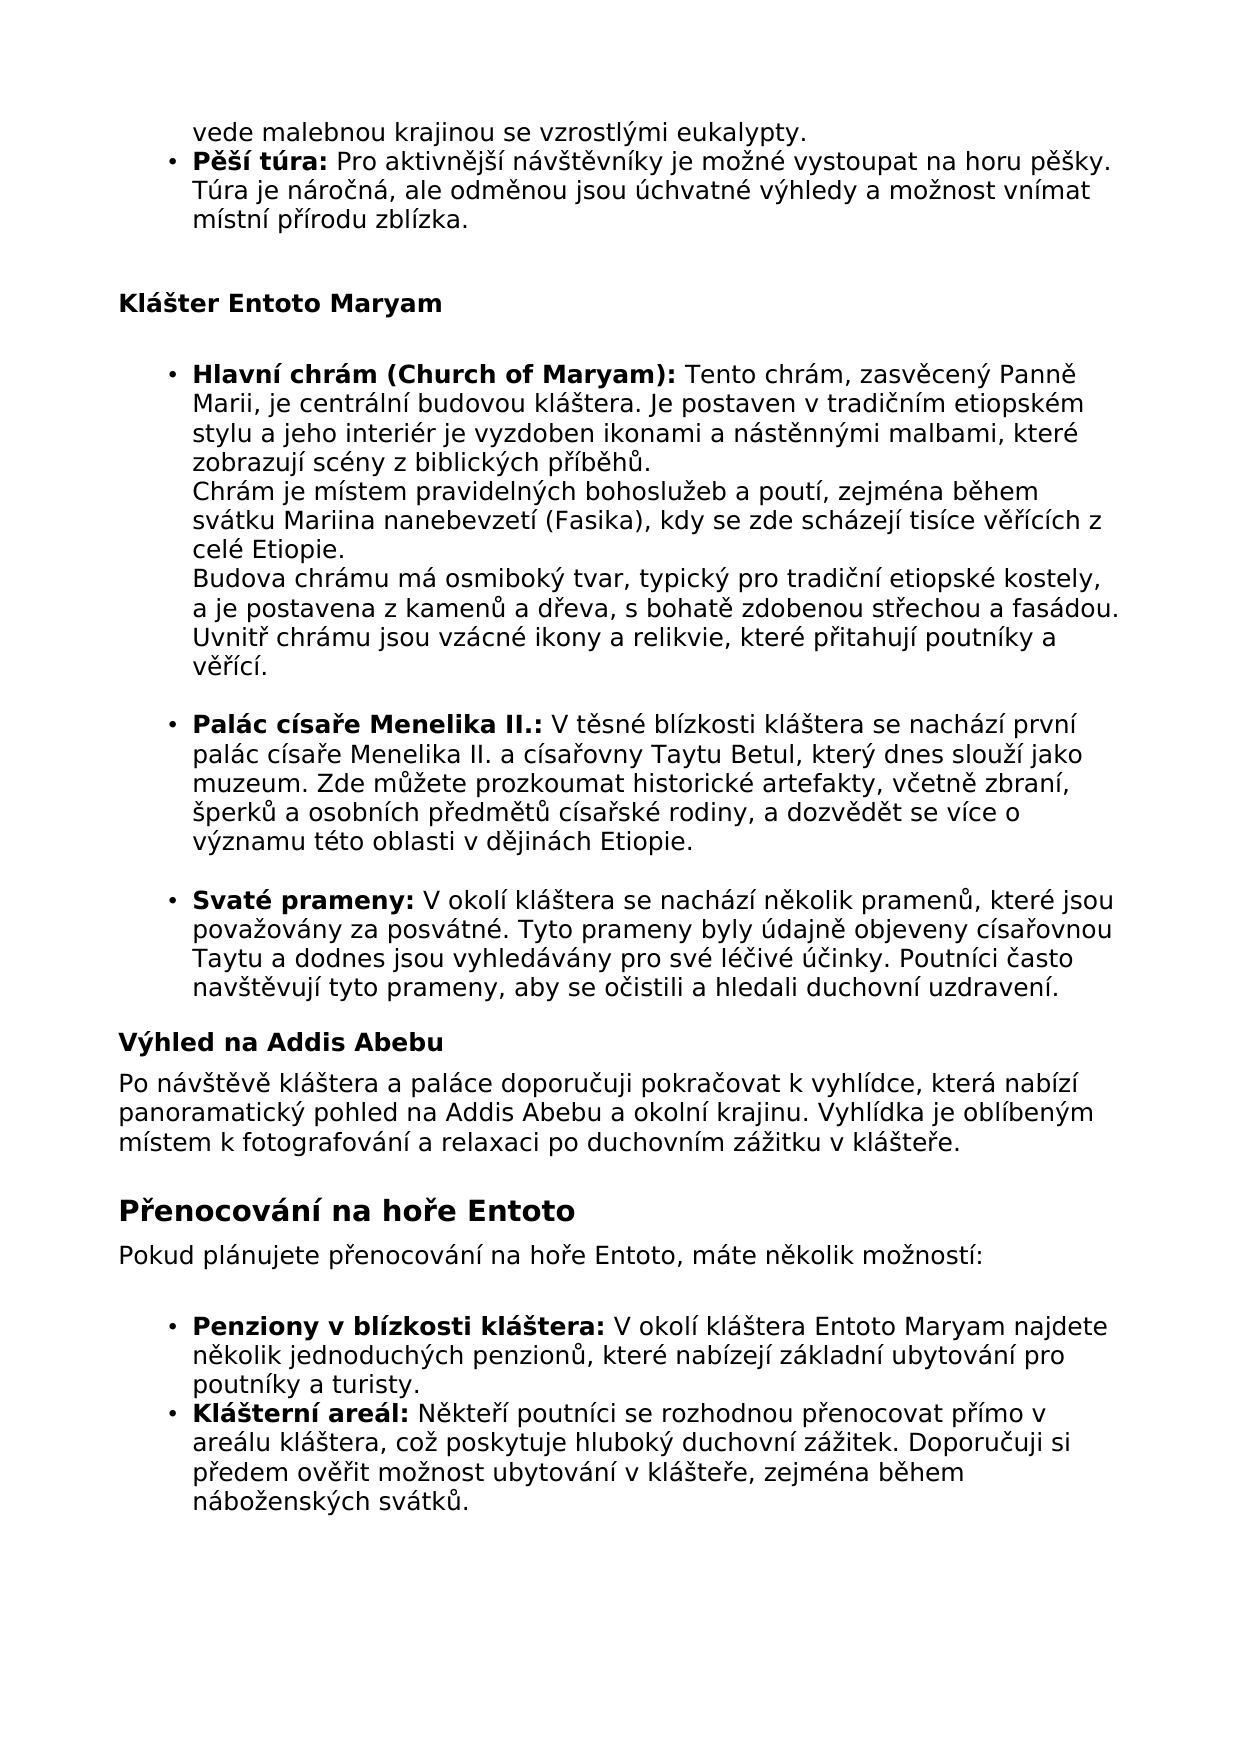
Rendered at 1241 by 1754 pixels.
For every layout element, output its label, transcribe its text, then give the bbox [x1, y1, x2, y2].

subtitle Klášter Entoto Maryam [118, 289, 1122, 318]
list vede malebnou krajinou se vzrostlými eukalypty. [177, 118, 1122, 147]
list Hlavní chrám (Church of Maryam): Tento chrám, zasvěcený Panně Marii, je centrální budovou kláštera. Je postaven v tradičním etiopském stylu a jeho interiér je vyzdoben ikonami a nástěnnými malbami, které zobrazují scény z biblických příběhů. Chrám je místem pravidelných bohoslužeb a poutí, zejména během svátku Mariina nanebevzetí (Fasika), kdy se zde scházejí tisíce věřících z celé Etiopie. Budova chrámu má osmiboký tvar, typický pro tradiční etiopské kostely, a je postavena z kamenů a dřeva, s bohatě zdobenou střechou a fasádou. Uvnitř chrámu jsou vzácné ikony a relikvie, které přitahují poutníky a věřící. [177, 360, 1122, 681]
list Pěší túra: Pro aktivnější návštěvníky je možné vystoupat na horu pěšky. Túra je náročná, ale odměnou jsou úchvatné výhledy a možnost vnímat místní přírodu zblízka. [177, 147, 1122, 235]
text Po návštěvě kláštera a paláce doporučuji pokračovat k vyhlídce, která nabízí panoramatický pohled na Addis Abebu a okolní krajinu. Vyhlídka je oblíbeným místem k fotografování a relaxaci po duchovním zážitku v klášteře. [118, 1069, 1122, 1157]
list Penziony v blízkosti kláštera: V okolí kláštera Entoto Maryam najdete několik jednoduchých penzionů, které nabízejí základní ubytování pro poutníky a turisty. [177, 1312, 1122, 1399]
list Palác císaře Menelika II.: V těsné blízkosti kláštera se nachází první palác císaře Menelika II. a císařovny Taytu Betul, který dnes slouží jako muzeum. Zde můžete prozkoumat historické artefakty, včetně zbraní, šperků a osobních předmětů císařské rodiny, a dozvědět se více o významu této oblasti v dějinách Etiopie. [177, 711, 1122, 857]
list Svaté prameny: V okolí kláštera se nachází několik pramenů, které jsou považovány za posvátné. Tyto prameny byly údajně objeveny císařovnou Taytu a dodnes jsou vyhledávány pro své léčivé účinky. Poutníci často navštěvují tyto prameny, aby se očistili a hledali duchovní uzdravení. [177, 886, 1122, 1003]
subtitle Výhled na Addis Abebu [118, 1028, 1122, 1057]
list Klášterní areál: Někteří poutníci se rozhodnou přenocovat přímo v areálu kláštera, což poskytuje hluboký duchovní zážitek. Doporučuji si předem ověřit možnost ubytování v klášteře, zejména během náboženských svátků. [177, 1399, 1122, 1516]
subtitle Přenocování na hoře Entoto [118, 1194, 1122, 1228]
text Pokud plánujete přenocování na hoře Entoto, máte několik možností: [118, 1241, 1122, 1270]
